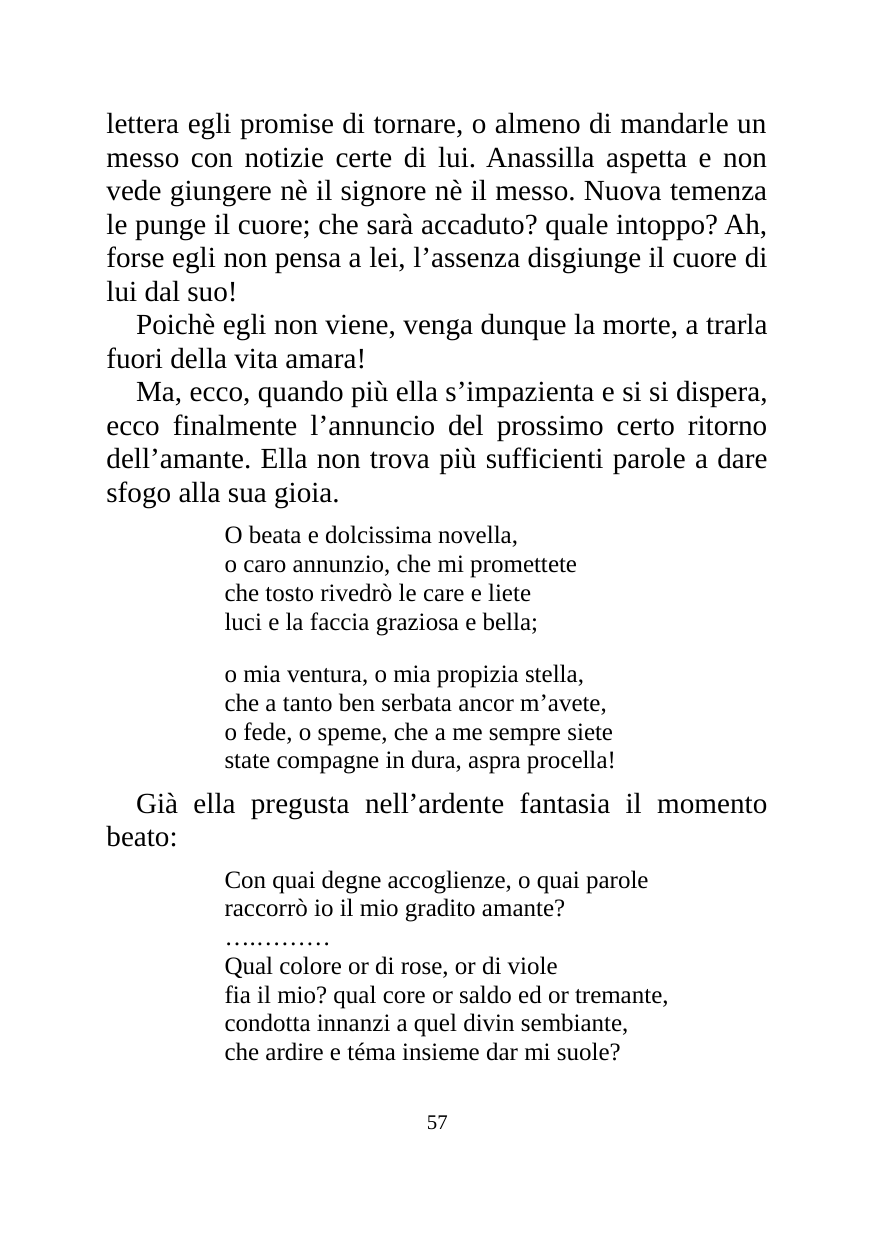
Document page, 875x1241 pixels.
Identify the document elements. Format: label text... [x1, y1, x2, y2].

text lettera egli promise di tornare, o almeno di mandarle un messo con notizie certe di lui. Anassilla aspetta e non vede giungere nè il signore nè il messo. Nuova temenza le punge il cuore; che sarà accaduto? quale intoppo? Ah, forse egli non pensa a lei, l’assenza disgiunge il cuore di lui dal suo! [106, 106, 768, 307]
text Ma, ecco, quando più ella s’impazienta e si si dispera, ecco finalmente l’annuncio del prossimo certo ritorno dell’amante. Ella non trova più sufficienti parole a dare sfogo alla sua gioia. [106, 374, 768, 509]
text o mia ventura, o mia propizia stella, che a tanto ben serbata ancor m’avete, o fede, o speme, che a me sempre siete state compagne in dura, aspra procella! [224, 659, 697, 774]
text Già ella pregusta nell’ardente fantasia il momento beato: [106, 786, 768, 853]
text O beata e dolcissima novella, o caro annunzio, che mi promettete che tosto rivedrò le care e liete luci e la faccia graziosa e bella; [224, 521, 697, 636]
text Con quai degne accoglienze, o quai parole raccorrò io il mio gradito amante? ….……… Qual colore or di rose, or di viole fia il mio? qual core or saldo ed or tremante, condotta innanzi a quel divin sembiante, che ardire e téma insieme dar mi suole? [224, 865, 697, 1066]
text Poichè egli non viene, venga dunque la morte, a trarla fuori della vita amara! [106, 307, 768, 374]
